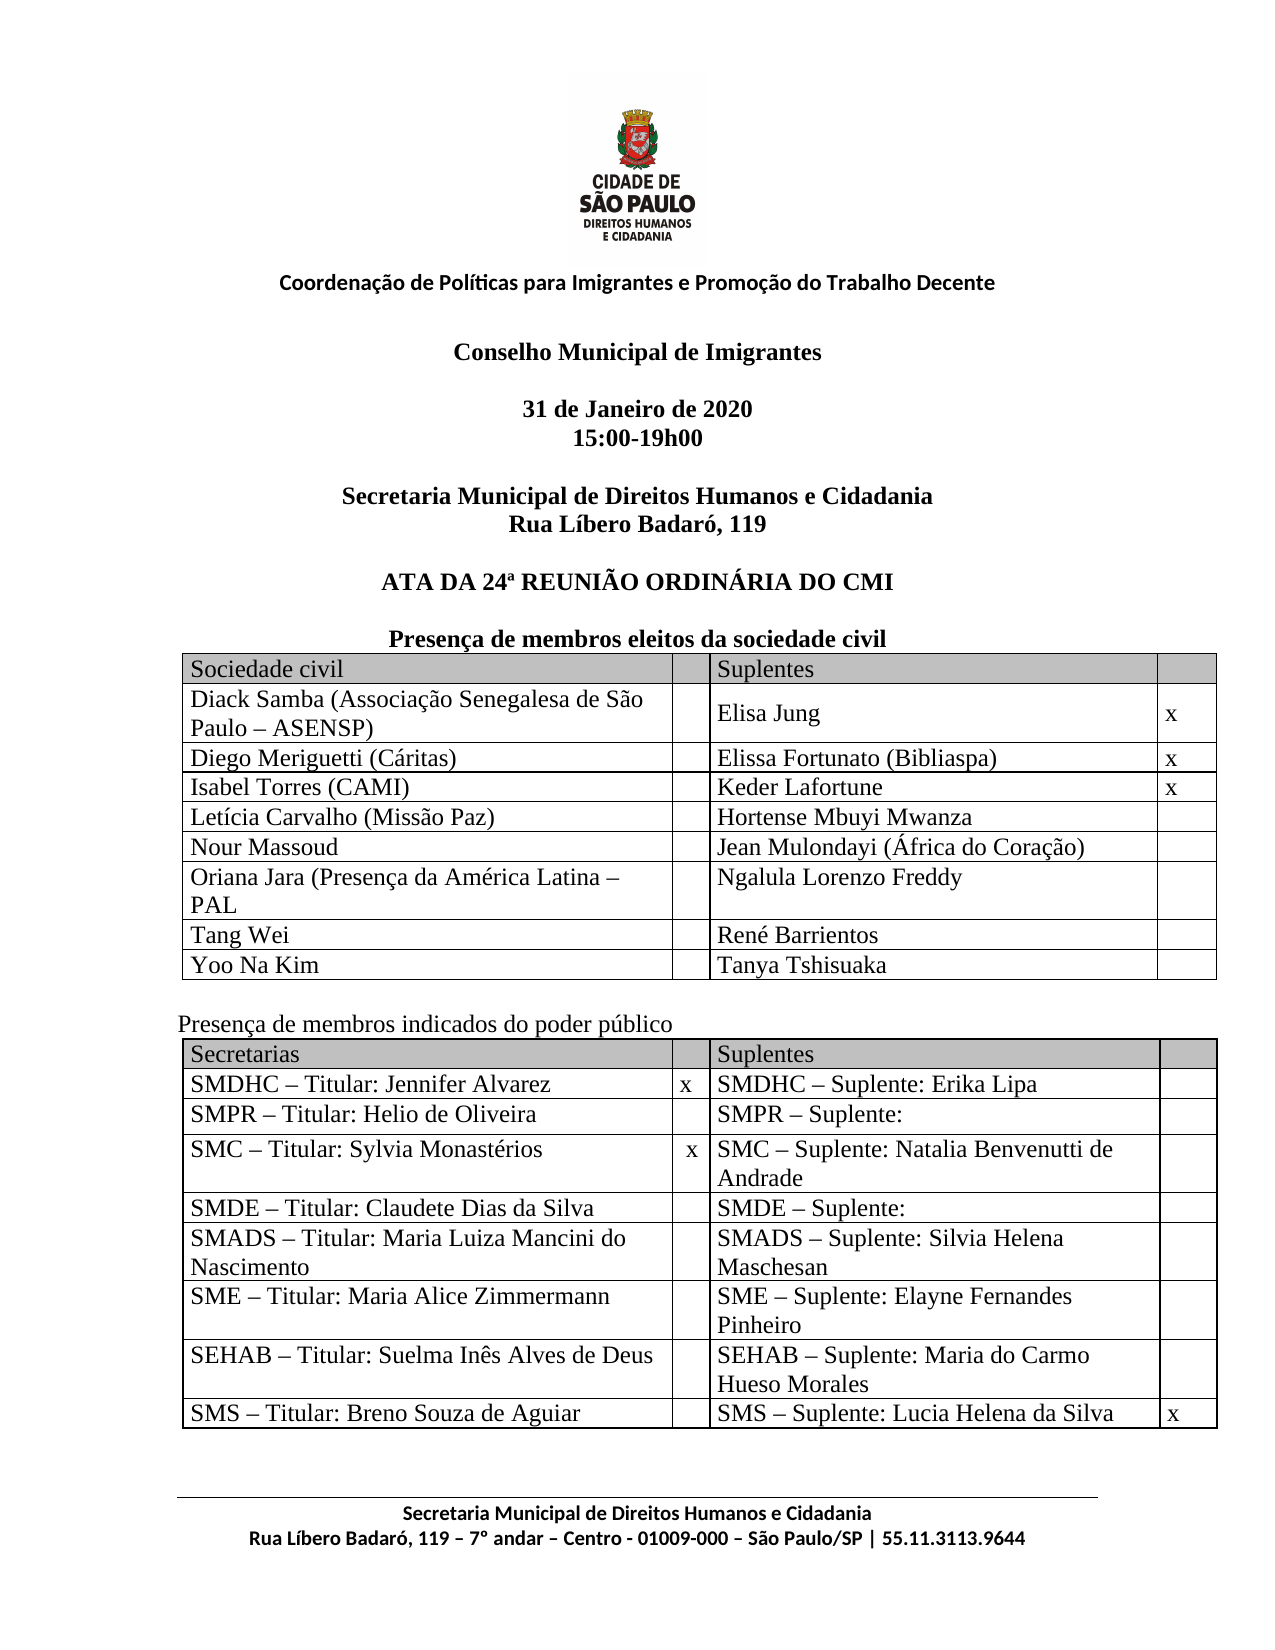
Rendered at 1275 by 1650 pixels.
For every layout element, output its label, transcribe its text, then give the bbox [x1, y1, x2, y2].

table_cell SEHAB – Titular: Suelma Inês Alves de Deus [184, 1340, 672, 1397]
table_header Suplentes [711, 654, 1157, 683]
table_cell [1158, 832, 1216, 861]
table_cell SMC – Suplente: Natalia Benvenutti de Andrade [711, 1135, 1159, 1192]
table_header [673, 654, 709, 683]
table_cell [673, 920, 709, 949]
table_cell SMPR – Suplente: [711, 1099, 1159, 1133]
table_header Sociedade civil [183, 654, 672, 683]
table_cell Letícia Carvalho (Missão Paz) [183, 802, 672, 831]
table_cell [1158, 950, 1216, 979]
table_cell Tanya Tshisuaka [711, 950, 1157, 979]
table_cell [1161, 1135, 1216, 1192]
table_cell [1158, 862, 1216, 919]
table_cell x [1161, 1399, 1216, 1427]
table_cell x [673, 1135, 709, 1192]
text 15:00-19h00 [177, 423, 1098, 452]
table_cell [673, 743, 709, 771]
table_cell SMDE – Suplente: [711, 1193, 1159, 1222]
table_cell [673, 684, 709, 742]
table_cell x [1158, 684, 1216, 742]
text 31 de Janeiro de 2020 [177, 394, 1098, 423]
table_cell [673, 802, 709, 831]
text Rua Líbero Badaró, 119 [177, 509, 1098, 538]
table_cell SEHAB – Suplente: Maria do Carmo Hueso Morales [711, 1340, 1159, 1397]
table_header Suplentes [711, 1040, 1159, 1068]
table_cell [673, 1281, 709, 1339]
table_cell Isabel Torres (CAMI) [183, 773, 672, 801]
table_cell x [1158, 773, 1216, 801]
table_cell x [673, 1069, 709, 1098]
table_cell Hortense Mbuyi Mwanza [711, 802, 1157, 831]
table_cell [1161, 1340, 1216, 1397]
table_cell [1161, 1193, 1216, 1222]
text Presença de membros indicados do poder público [177, 1009, 1098, 1037]
table_header [673, 1040, 709, 1068]
text Presença de membros eleitos da sociedade civil [177, 624, 1098, 653]
table_header Secretarias [184, 1040, 672, 1068]
table_cell Elisa Jung [711, 684, 1157, 742]
table_cell René Barrientos [711, 920, 1157, 949]
table_cell [673, 832, 709, 861]
table_cell SMPR – Titular: Helio de Oliveira [184, 1099, 672, 1133]
table_cell Elissa Fortunato (Bibliaspa) [711, 743, 1157, 771]
table_cell Diack Samba (Associação Senegalesa de São Paulo – ASENSP) [183, 684, 672, 742]
table_cell [673, 950, 709, 979]
table_cell SMADS – Suplente: Silvia Helena Maschesan [711, 1223, 1159, 1280]
table_cell [673, 1099, 709, 1133]
table_cell Nour Massoud [183, 832, 672, 861]
table_cell SMDHC – Titular: Jennifer Alvarez [184, 1069, 672, 1098]
table_cell Tang Wei [183, 920, 672, 949]
table_cell Jean Mulondayi (África do Coração) [711, 832, 1157, 861]
table_cell SMS – Suplente: Lucia Helena da Silva [711, 1399, 1159, 1427]
table_cell Keder Lafortune [711, 773, 1157, 801]
table_cell x [1158, 743, 1216, 771]
table_cell SMDE – Titular: Claudete Dias da Silva [184, 1193, 672, 1222]
table_cell Oriana Jara (Presença da América Latina – PAL [183, 862, 672, 919]
table_header [1161, 1040, 1216, 1068]
table_cell Yoo Na Kim [183, 950, 672, 979]
table_cell SME – Titular: Maria Alice Zimmermann [184, 1281, 672, 1339]
table_cell [1161, 1099, 1216, 1133]
text ATA DA 24ª REUNIÃO ORDINÁRIA DO CMI [177, 567, 1098, 596]
table_cell [673, 773, 709, 801]
text Conselho Municipal de Imigrantes [177, 337, 1098, 366]
table_cell Ngalula Lorenzo Freddy [711, 862, 1157, 919]
table_cell [673, 862, 709, 919]
table_cell SMC – Titular: Sylvia Monastérios [184, 1135, 672, 1192]
table_header [1158, 654, 1216, 683]
table_cell [1161, 1069, 1216, 1098]
table_cell [1161, 1223, 1216, 1280]
table_cell Diego Meriguetti (Cáritas) [183, 743, 672, 771]
table_cell [673, 1193, 709, 1222]
table_cell [673, 1223, 709, 1280]
table_cell [673, 1340, 709, 1397]
table_cell SMADS – Titular: Maria Luiza Mancini do Nascimento [184, 1223, 672, 1280]
table_cell SMS – Titular: Breno Souza de Aguiar [184, 1399, 672, 1427]
text Secretaria Municipal de Direitos Humanos e Cidadania [177, 481, 1098, 509]
table_cell [1158, 920, 1216, 949]
table_cell [1161, 1281, 1216, 1339]
table_cell [1158, 802, 1216, 831]
table_cell SMDHC – Suplente: Erika Lipa [711, 1069, 1159, 1098]
table_cell SME – Suplente: Elayne Fernandes Pinheiro [711, 1281, 1159, 1339]
table_cell [673, 1399, 709, 1427]
